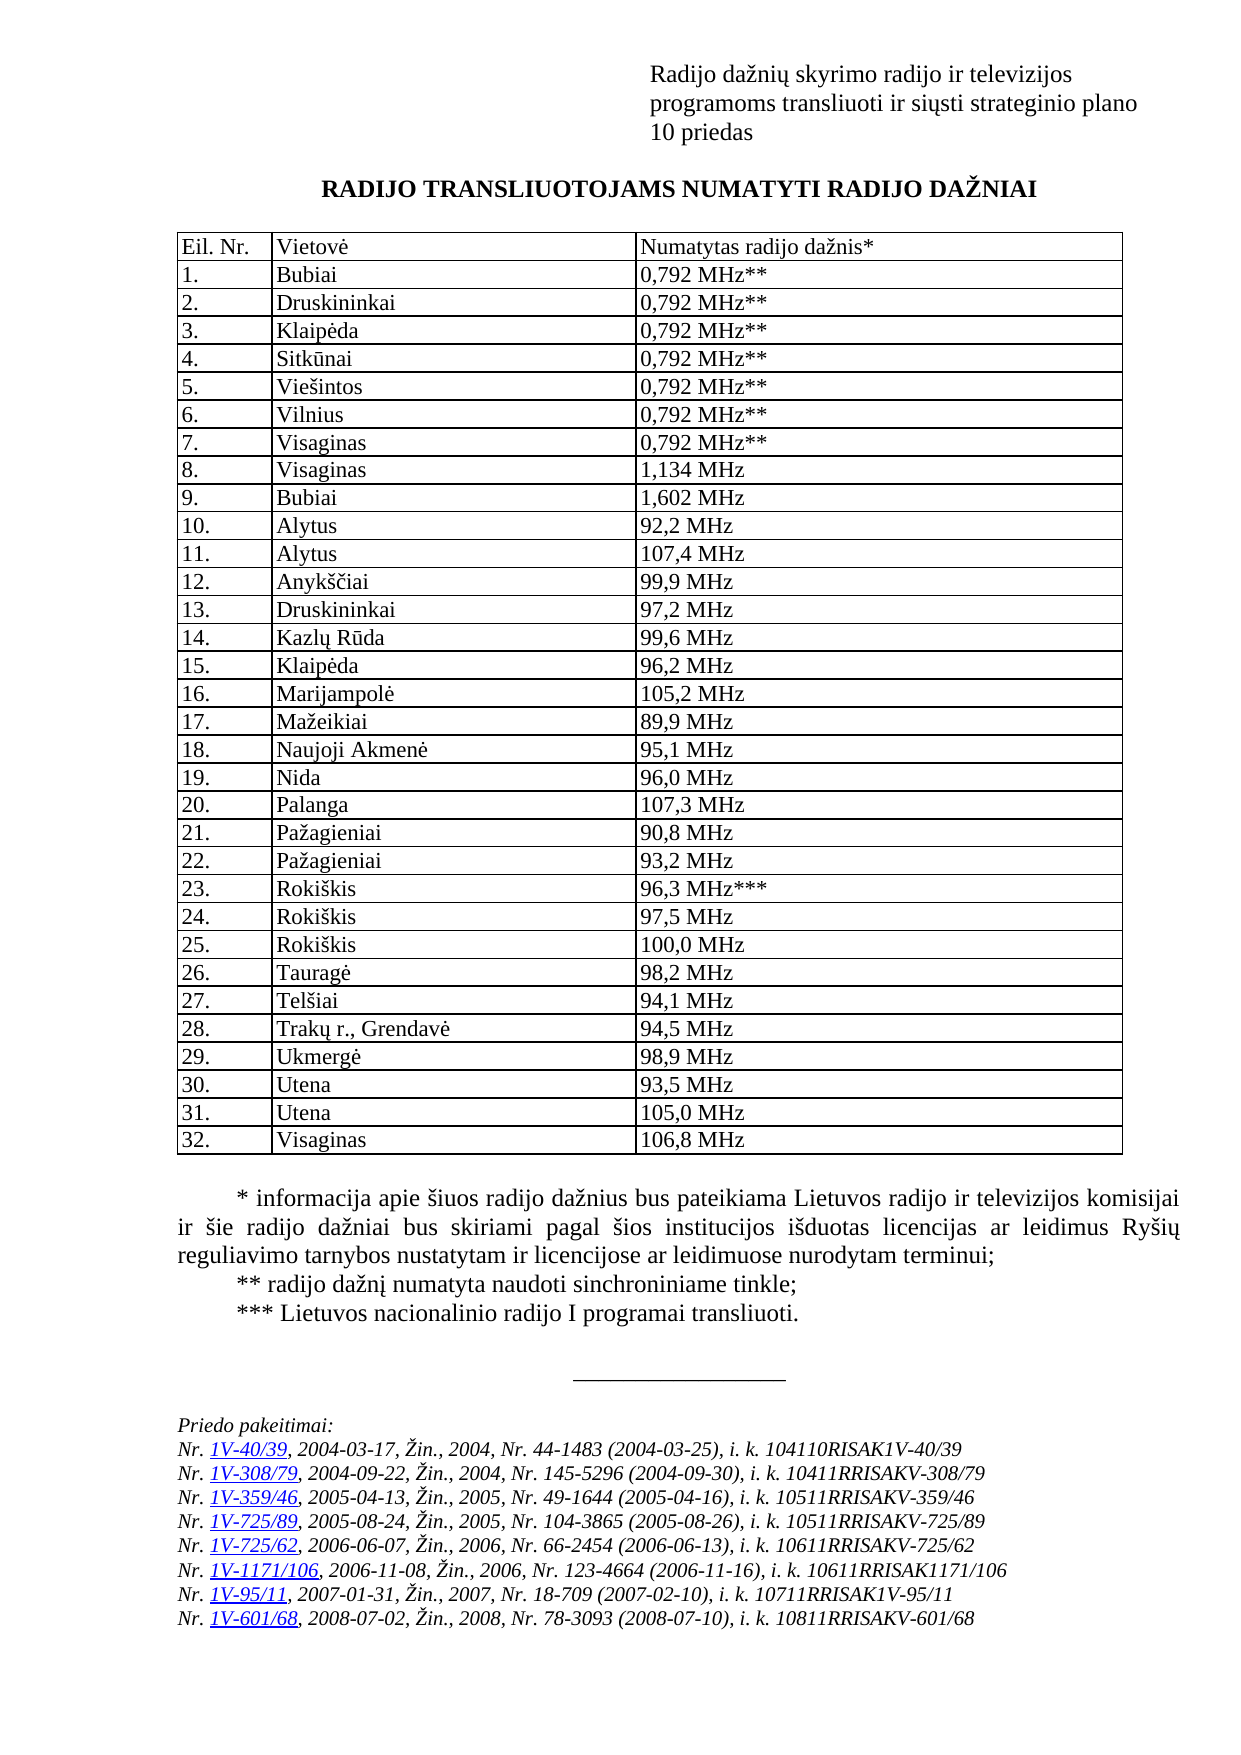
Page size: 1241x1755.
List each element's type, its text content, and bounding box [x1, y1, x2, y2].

table_cell 107,3 MHz [637, 792, 1122, 818]
table_cell 98,2 MHz [637, 959, 1122, 985]
table_cell Druskininkai [273, 596, 635, 622]
table_cell 2. [178, 289, 271, 315]
table_cell 0,792 MHz** [637, 401, 1122, 427]
table_cell 96,0 MHz [637, 764, 1122, 790]
table_cell Rokiškis [273, 875, 635, 902]
table_cell 89,9 MHz [637, 708, 1122, 734]
table_cell 93,5 MHz [637, 1071, 1122, 1097]
table_cell Alytus [273, 512, 635, 539]
table_cell 0,792 MHz** [637, 261, 1122, 287]
table_cell 0,792 MHz** [637, 373, 1122, 399]
table_cell 100,0 MHz [637, 931, 1122, 957]
table_cell 105,2 MHz [637, 680, 1122, 706]
table_cell Naujoji Akmenė [273, 736, 635, 762]
table_cell 12. [178, 568, 271, 594]
table_cell 97,2 MHz [637, 596, 1122, 622]
table_cell 20. [178, 792, 271, 818]
table_cell 90,8 MHz [637, 820, 1122, 846]
table_cell 92,2 MHz [637, 512, 1122, 539]
table_cell 5. [178, 373, 271, 399]
table_cell 10. [178, 512, 271, 539]
table_cell 98,9 MHz [637, 1043, 1122, 1069]
text *** Lietuvos nacionalinio radijo I programai transliuoti. [177, 1298, 1181, 1327]
table_header Eil. Nr. [178, 233, 271, 259]
text RADIJO TRANSLIUOTOJAMS NUMATYTI RADIJO DAŽNIAI [177, 174, 1181, 203]
table_cell Anykščiai [273, 568, 635, 594]
table_cell Trakų r., Grendavė [273, 1015, 635, 1041]
table_cell Rokiškis [273, 903, 635, 929]
table_cell 105,0 MHz [637, 1099, 1122, 1125]
table_cell 23. [178, 875, 271, 902]
table_cell Pažagieniai [273, 847, 635, 874]
table_cell Ukmergė [273, 1043, 635, 1069]
table_cell 107,4 MHz [637, 540, 1122, 567]
table_header Vietovė [273, 233, 635, 259]
table_cell 99,6 MHz [637, 624, 1122, 650]
table_cell Marijampolė [273, 680, 635, 706]
table_cell 4. [178, 345, 271, 371]
table_cell Visaginas [273, 429, 635, 455]
table_cell 30. [178, 1071, 271, 1097]
table_cell 95,1 MHz [637, 736, 1122, 762]
table_cell Visaginas [273, 457, 635, 483]
text Nr. 1V-725/89, 2005-08-24, Žin., 2005, Nr. 104-3865 (2005-08-26), i. k. 10511RRISAKV-725/89 [177, 1509, 1181, 1533]
table_cell Nida [273, 764, 635, 790]
table_cell 31. [178, 1099, 271, 1125]
table_cell Pažagieniai [273, 820, 635, 846]
table_cell 19. [178, 764, 271, 790]
table_cell Visaginas [273, 1127, 635, 1153]
table_cell Vilnius [273, 401, 635, 427]
table_cell 16. [178, 680, 271, 706]
table_cell 96,2 MHz [637, 652, 1122, 678]
table_cell 3. [178, 317, 271, 343]
table_cell 13. [178, 596, 271, 622]
text ** radijo dažnį numatyta naudoti sinchroniniame tinkle; [177, 1269, 1181, 1298]
text _________________ [177, 1356, 1181, 1384]
table_cell 0,792 MHz** [637, 289, 1122, 315]
table_cell Viešintos [273, 373, 635, 399]
text * informacija apie šiuos radijo dažnius bus pateikiama Lietuvos radijo ir televizijos komisijai ir šie radijo dažniai bus skiriami pagal šios institucijos išduotas licencijas ar leidimus Ryšių reguliavimo tarnybos nustatytam ir licencijose ar leidimuose nurodytam terminui; [177, 1183, 1181, 1269]
text Nr. 1V-725/62, 2006-06-07, Žin., 2006, Nr. 66-2454 (2006-06-13), i. k. 10611RRISAKV-725/62 [177, 1533, 1181, 1557]
table_cell Mažeikiai [273, 708, 635, 734]
table_cell Rokiškis [273, 931, 635, 957]
table_cell 22. [178, 847, 271, 874]
table_cell Telšiai [273, 987, 635, 1013]
table_cell Bubiai [273, 261, 635, 287]
table_cell 29. [178, 1043, 271, 1069]
table_cell 7. [178, 429, 271, 455]
table_cell 18. [178, 736, 271, 762]
text 10 priedas [649, 117, 1181, 145]
table_cell Sitkūnai [273, 345, 635, 371]
table_cell Druskininkai [273, 289, 635, 315]
table_cell 26. [178, 959, 271, 985]
table_cell 6. [178, 401, 271, 427]
table_cell 14. [178, 624, 271, 650]
table_cell Utena [273, 1071, 635, 1097]
table_cell Utena [273, 1099, 635, 1125]
table_cell Alytus [273, 540, 635, 567]
table_cell Palanga [273, 792, 635, 818]
text Priedo pakeitimai: [177, 1413, 1181, 1437]
table_cell Kazlų Rūda [273, 624, 635, 650]
table_cell Tauragė [273, 959, 635, 985]
table_cell 32. [178, 1127, 271, 1153]
table_cell 96,3 MHz*** [637, 875, 1122, 902]
table_cell Bubiai [273, 485, 635, 511]
text Nr. 1V-601/68, 2008-07-02, Žin., 2008, Nr. 78-3093 (2008-07-10), i. k. 10811RRISAKV-601/68 [177, 1606, 1181, 1630]
table_cell 99,9 MHz [637, 568, 1122, 594]
table_cell Klaipėda [273, 652, 635, 678]
table_cell 94,1 MHz [637, 987, 1122, 1013]
table_cell 97,5 MHz [637, 903, 1122, 929]
text Radijo dažnių skyrimo radijo ir televizijos [649, 59, 1181, 88]
table_cell 0,792 MHz** [637, 345, 1122, 371]
text Nr. 1V-95/11, 2007-01-31, Žin., 2007, Nr. 18-709 (2007-02-10), i. k. 10711RRISAK1V-95/11 [177, 1582, 1181, 1606]
table_cell 15. [178, 652, 271, 678]
table_cell 94,5 MHz [637, 1015, 1122, 1041]
text Nr. 1V-308/79, 2004-09-22, Žin., 2004, Nr. 145-5296 (2004-09-30), i. k. 10411RRISAKV-308/79 [177, 1461, 1181, 1485]
table_cell 25. [178, 931, 271, 957]
table_cell 21. [178, 820, 271, 846]
text Nr. 1V-359/46, 2005-04-13, Žin., 2005, Nr. 49-1644 (2005-04-16), i. k. 10511RRISAKV-359/46 [177, 1485, 1181, 1509]
text Nr. 1V-1171/106, 2006-11-08, Žin., 2006, Nr. 123-4664 (2006-11-16), i. k. 10611RRISAK1171/106 [177, 1557, 1181, 1582]
table_cell 93,2 MHz [637, 847, 1122, 874]
table_cell 8. [178, 457, 271, 483]
table_cell 11. [178, 540, 271, 567]
table_cell 1. [178, 261, 271, 287]
table_cell 0,792 MHz** [637, 429, 1122, 455]
table_cell 106,8 MHz [637, 1127, 1122, 1153]
table_cell 27. [178, 987, 271, 1013]
table_cell 24. [178, 903, 271, 929]
table_cell 17. [178, 708, 271, 734]
table_header Numatytas radijo dažnis* [637, 233, 1122, 259]
table_cell 1,602 MHz [637, 485, 1122, 511]
table_cell 28. [178, 1015, 271, 1041]
table_cell 9. [178, 485, 271, 511]
table_cell 0,792 MHz** [637, 317, 1122, 343]
table_cell Klaipėda [273, 317, 635, 343]
table_cell 1,134 MHz [637, 457, 1122, 483]
text programoms transliuoti ir siųsti strateginio plano [649, 88, 1181, 117]
text Nr. 1V-40/39, 2004-03-17, Žin., 2004, Nr. 44-1483 (2004-03-25), i. k. 104110RISAK1V-40/39 [177, 1437, 1181, 1461]
